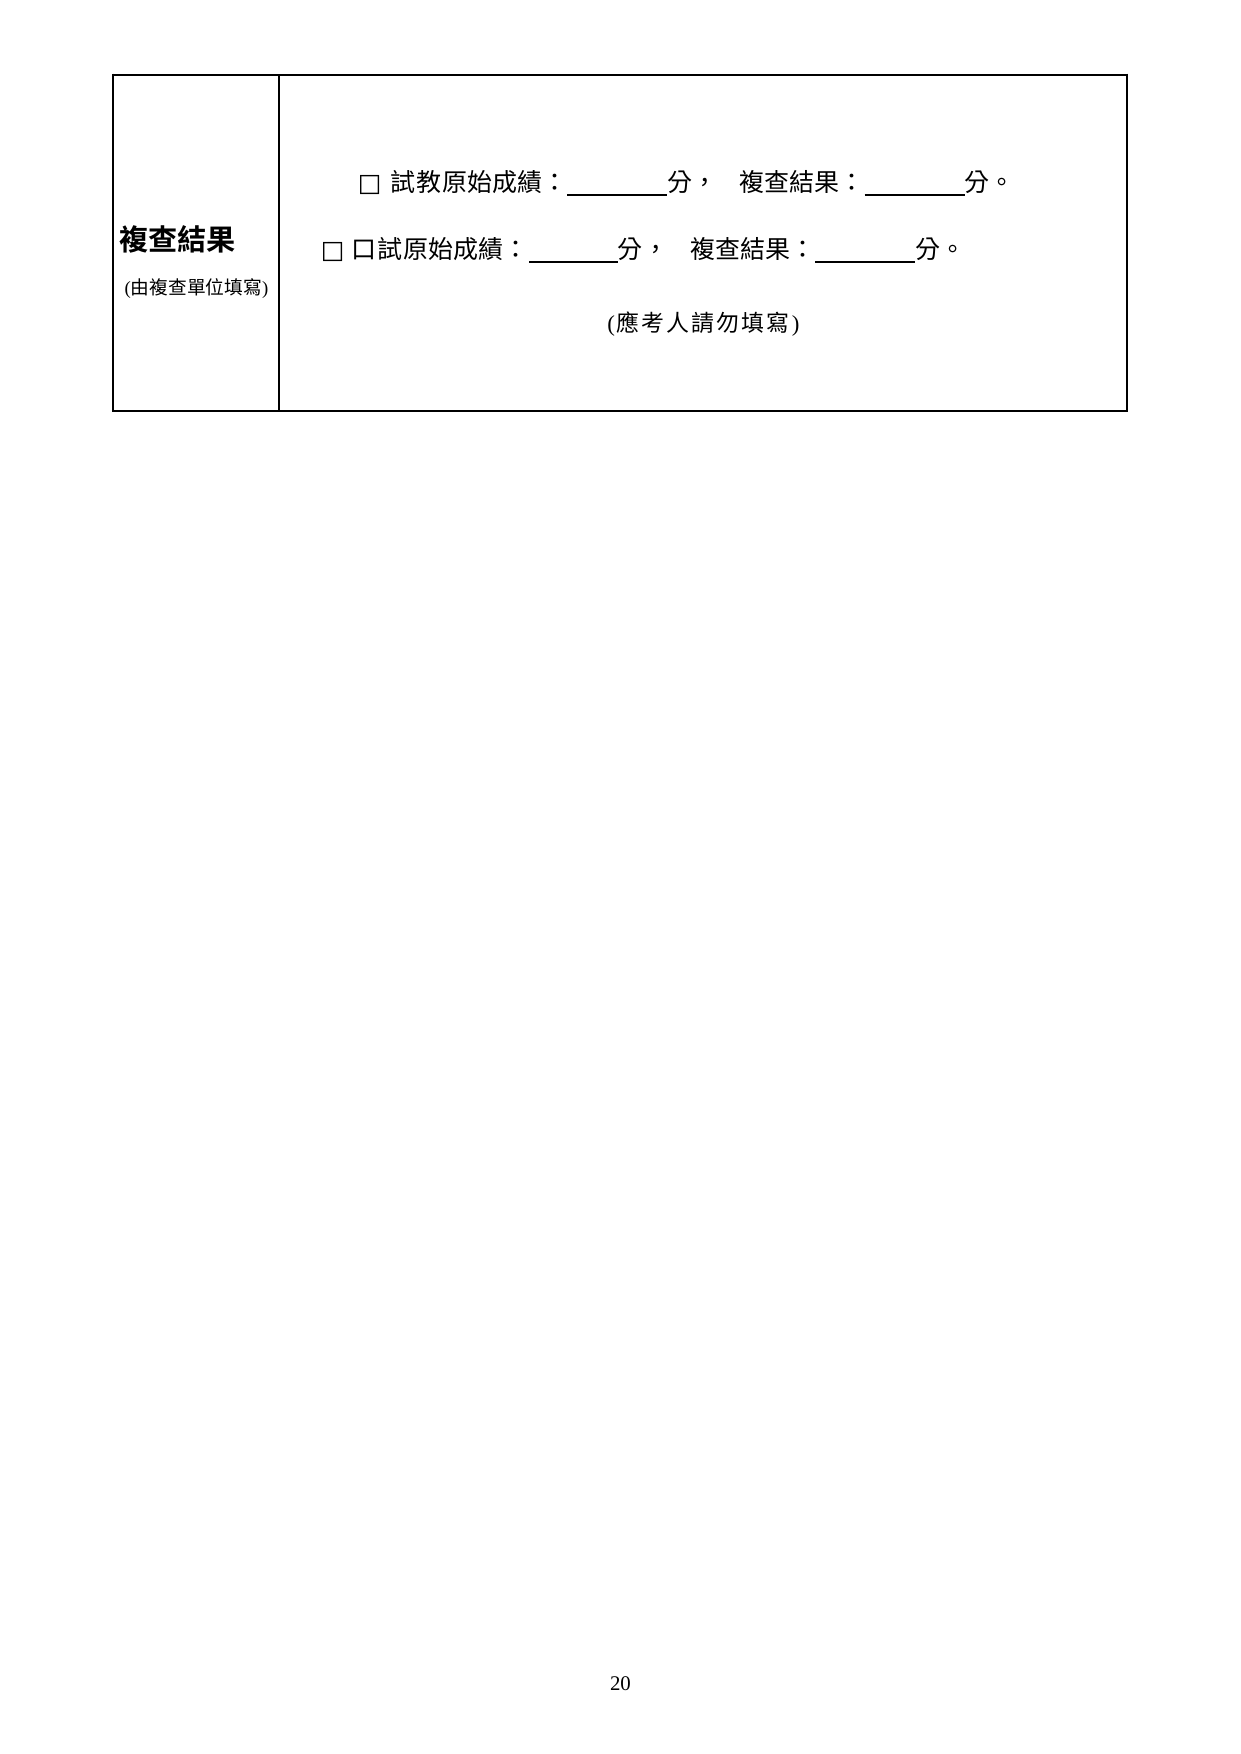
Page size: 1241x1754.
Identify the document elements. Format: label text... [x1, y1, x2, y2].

table_cell 複查結果 (由複查單位填寫) [114, 76, 278, 410]
table_cell □ 試教原始成績： 分， 複查結果： 分。 □ 口試原始成績： 分， 複查結果： 分。 (應考人請勿填寫) [280, 76, 1126, 410]
